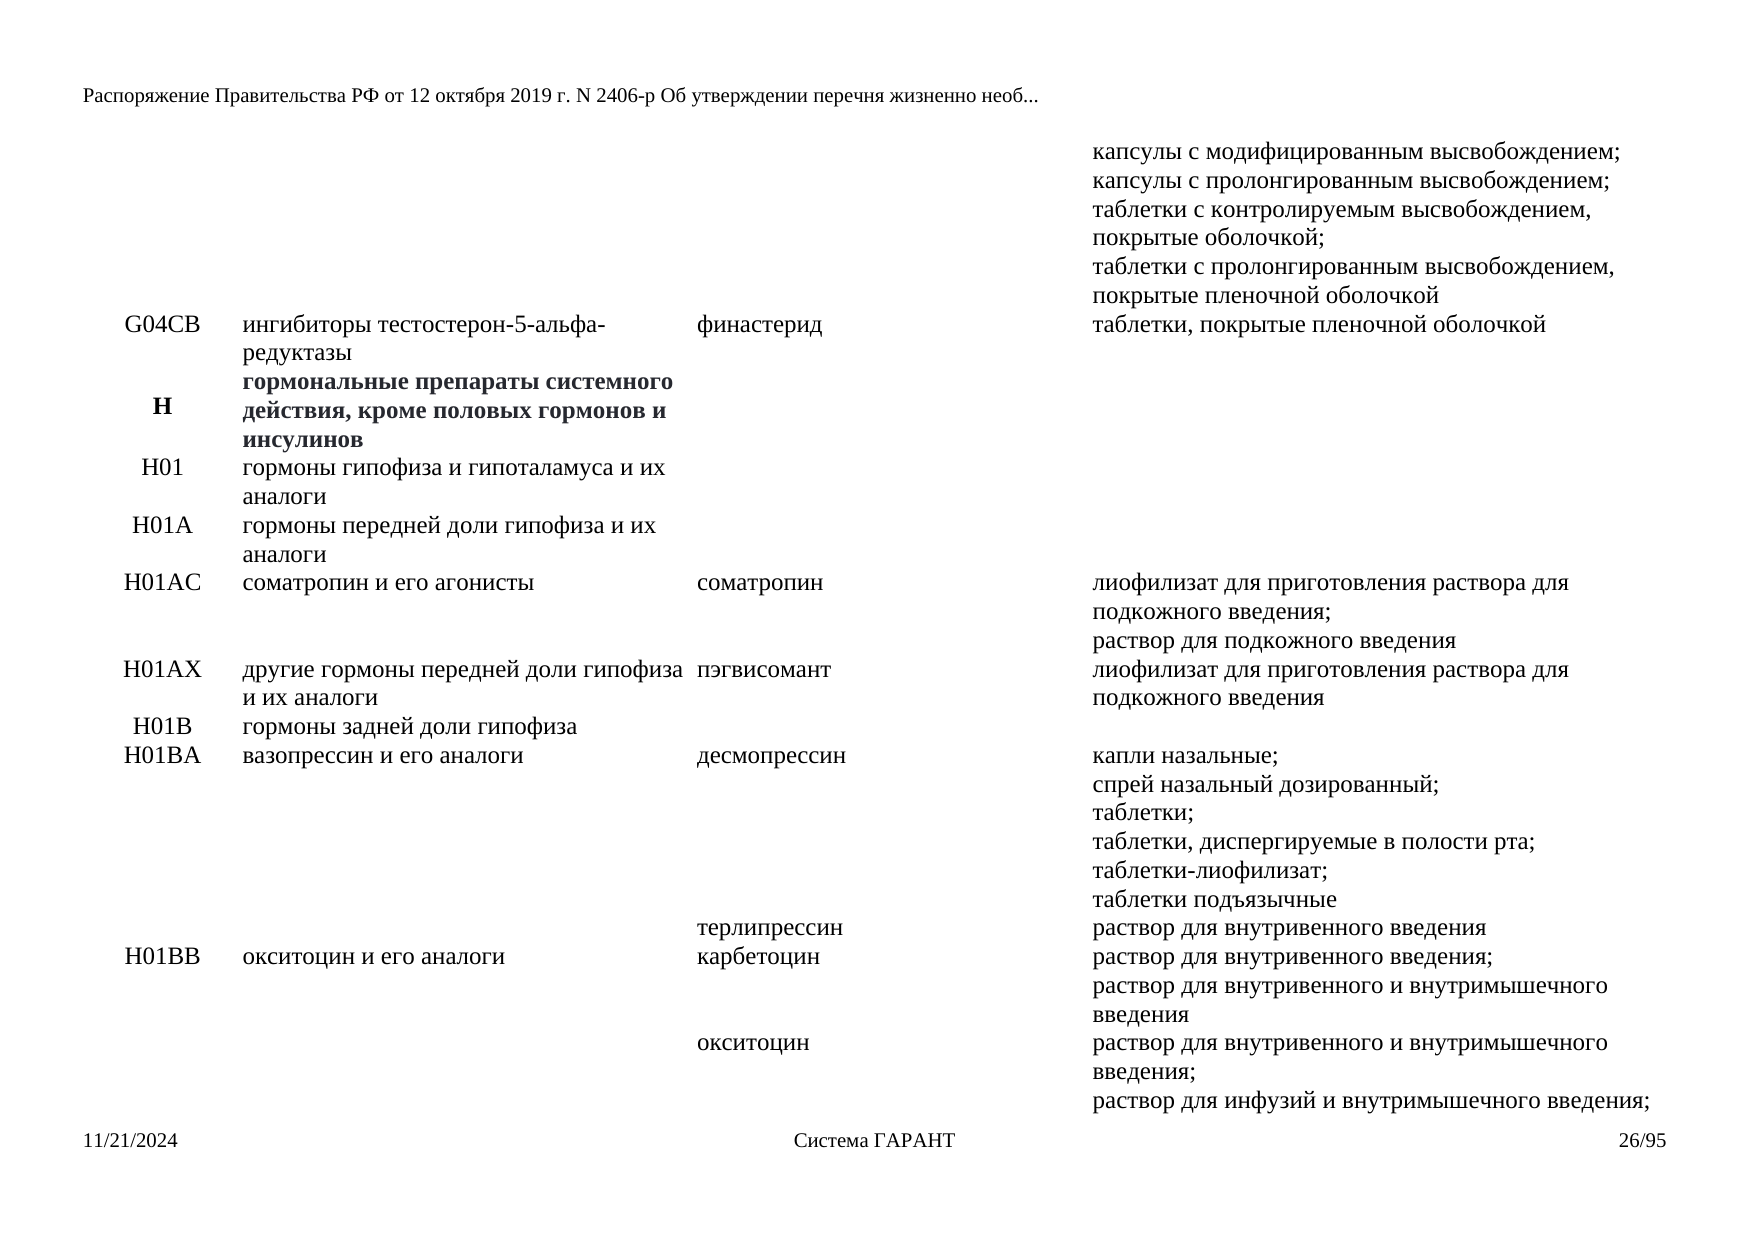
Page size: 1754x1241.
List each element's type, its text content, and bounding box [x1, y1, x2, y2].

table_cell вазопрессин и его аналоги [242, 740, 697, 941]
table_header [1093, 366, 1659, 452]
table_cell [1093, 711, 1659, 740]
table_cell [697, 453, 1092, 510]
table_cell H01 [83, 453, 242, 510]
table_cell [242, 136, 697, 309]
table_cell гормоны гипофиза и гипоталамуса и их аналоги [242, 453, 697, 510]
table_cell H01AX [83, 654, 242, 711]
table_cell окситоцин и его аналоги [242, 941, 697, 1027]
table_cell таблетки, покрытые пленочной оболочкой [1093, 309, 1659, 366]
table_cell H01A [83, 510, 242, 567]
table_cell гормоны передней доли гипофиза и их аналоги [242, 510, 697, 567]
table_cell гормоны задней доли гипофиза [242, 711, 697, 740]
table_cell H01BA [83, 740, 242, 941]
table_cell G04CB [83, 309, 242, 366]
table_cell другие гормоны передней доли гипофиза и их аналоги [242, 654, 697, 711]
table_cell [697, 711, 1092, 740]
table_cell капсулы с модифицированным высвобождением; капсулы с пролонгированным высвобождением; таблетки с контролируемым высвобождением, покрытые оболочкой; таблетки с пролонгированным высвобождением, покрытые пленочной оболочкой [1093, 136, 1659, 309]
table_cell соматропин и его агонисты [242, 568, 697, 654]
table_header [697, 366, 1092, 452]
table_cell лиофилизат для приготовления раствора для подкожного введения; раствор для подкожного введения [1093, 568, 1659, 654]
table_cell [1093, 453, 1659, 510]
table_cell терлипрессин [697, 913, 1092, 941]
table_cell финастерид [697, 309, 1092, 366]
table_cell капли назальные; спрей назальный дозированный; таблетки; таблетки, диспергируемые в полости рта; таблетки-лиофилизат; таблетки подъязычные [1093, 740, 1659, 912]
table_cell H01B [83, 711, 242, 740]
table_cell раствор для внутривенного и внутримышечного введения; раствор для инфузий и внутримышечного введения; [1093, 1028, 1659, 1114]
table_cell ингибиторы тестостерон-5-альфа-редуктазы [242, 309, 697, 366]
table_cell [83, 1028, 242, 1114]
table_header гормональные препараты системного действия, кроме половых гормонов и инсулинов [242, 366, 697, 452]
table_cell раствор для внутривенного введения; раствор для внутривенного и внутримышечного введения [1093, 941, 1659, 1027]
table_cell H01BB [83, 941, 242, 1027]
table_header H [83, 366, 242, 452]
table_cell [242, 1028, 697, 1114]
table_cell H01AC [83, 568, 242, 654]
table_cell карбетоцин [697, 941, 1092, 1027]
table_cell [697, 510, 1092, 567]
table_cell [83, 136, 242, 309]
table_cell окситоцин [697, 1028, 1092, 1114]
table_cell десмопрессин [697, 740, 1092, 912]
table_cell [1093, 510, 1659, 567]
table_cell [697, 136, 1092, 309]
table_cell пэгвисомант [697, 654, 1092, 711]
table_cell лиофилизат для приготовления раствора для подкожного введения [1093, 654, 1659, 711]
table_cell раствор для внутривенного введения [1093, 913, 1659, 941]
table_cell соматропин [697, 568, 1092, 654]
